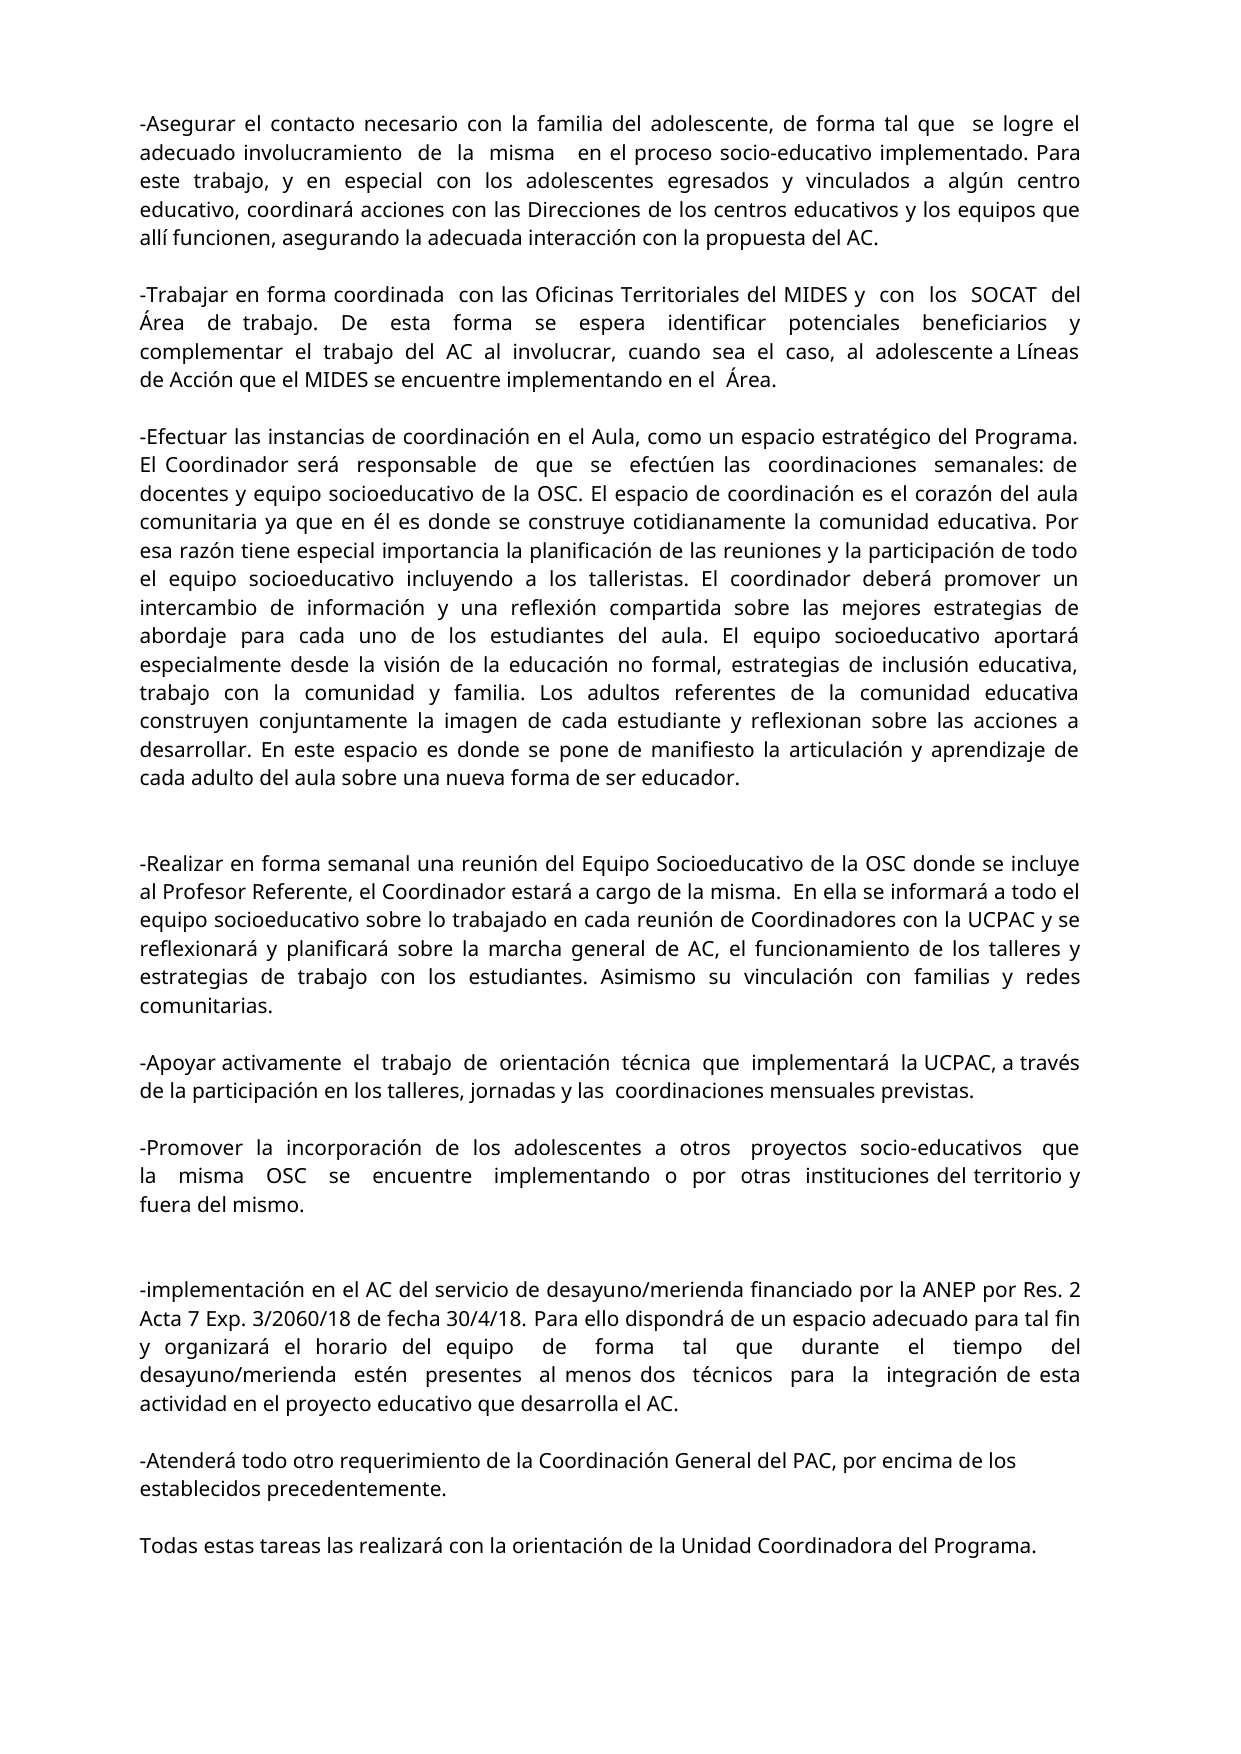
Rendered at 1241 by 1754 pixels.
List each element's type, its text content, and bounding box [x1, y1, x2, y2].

text -Atenderá todo otro requerimiento de la Coordinación General del PAC, por encima de los establecidos precedentemente. [139, 1446, 1080, 1503]
text -implementación en el AC del servicio de desayuno/merienda financiado por la ANEP por Res. 2 Acta 7 Exp. 3/2060/18 de fecha 30/4/18. Para ello dispondrá de un espacio adecuado para tal fin y organizará el horario del equipo de forma tal que durante el tiempo del desayuno/merienda estén presentes al menos dos técnicos para la integración de esta actividad en el proyecto educativo que desarrolla el AC. [139, 1275, 1082, 1417]
text -Realizar en forma semanal una reunión del Equipo Socioeducativo de la OSC donde se incluye al Profesor Referente, el Coordinador estará a cargo de la misma. En ella se informará a todo el equipo socioeducativo sobre lo trabajado en cada reunión de Coordinadores con la UCPAC y se reflexionará y planificará sobre la marcha general de AC, el funcionamiento de los talleres y estrategias de trabajo con los estudiantes. Asimismo su vinculación con familias y redes comunitarias. [139, 849, 1082, 1019]
text -Asegurar el contacto necesario con la familia del adolescente, de forma tal que se logre el adecuado involucramiento de la misma en el proceso socio-educativo implementado. Para este trabajo, y en especial con los adolescentes egresados y vinculados a algún centro educativo, coordinará acciones con las Direcciones de los centros educativos y los equipos que allí funcionen, asegurando la adecuada interacción con la propuesta del AC. [139, 109, 1082, 252]
text Todas estas tareas las realizará con la orientación de la Unidad Coordinadora del Programa. [139, 1531, 1082, 1560]
text -Apoyar activamente el trabajo de orientación técnica que implementará la UCPAC, a través de la participación en los talleres, jornadas y las coordinaciones mensuales previstas. [139, 1048, 1082, 1105]
text -Promover la incorporación de los adolescentes a otros proyectos socio-educativos que la misma OSC se encuentre implementando o por otras instituciones del territorio y fuera del mismo. [139, 1133, 1082, 1218]
text -Trabajar en forma coordinada con las Oficinas Territoriales del MIDES y con los SOCAT del Área de trabajo. De esta forma se espera identificar potenciales beneficiarios y complementar el trabajo del AC al involucrar, cuando sea el caso, al adolescente a Líneas de Acción que el MIDES se encuentre implementando en el Área. [139, 280, 1082, 394]
text -Efectuar las instancias de coordinación en el Aula, como un espacio estratégico del Programa. El Coordinador será responsable de que se efectúen las coordinaciones semanales: de docentes y equipo socioeducativo de la OSC. El espacio de coordinación es el corazón del aula comunitaria ya que en él es donde se construye cotidianamente la comunidad educativa. Por esa razón tiene especial importancia la planificación de las reuniones y la participación de todo el equipo socioeducativo incluyendo a los talleristas. El coordinador deberá promover un intercambio de información y una reflexión compartida sobre las mejores estrategias de abordaje para cada uno de los estudiantes del aula. El equipo socioeducativo aportará especialmente desde la visión de la educación no formal, estrategias de inclusión educativa, trabajo con la comunidad y familia. Los adultos referentes de la comunidad educativa construyen conjuntamente la imagen de cada estudiante y reflexionan sobre las acciones a desarrollar. En este espacio es donde se pone de manifiesto la articulación y aprendizaje de cada adulto del aula sobre una nueva forma de ser educador. [139, 422, 1080, 792]
